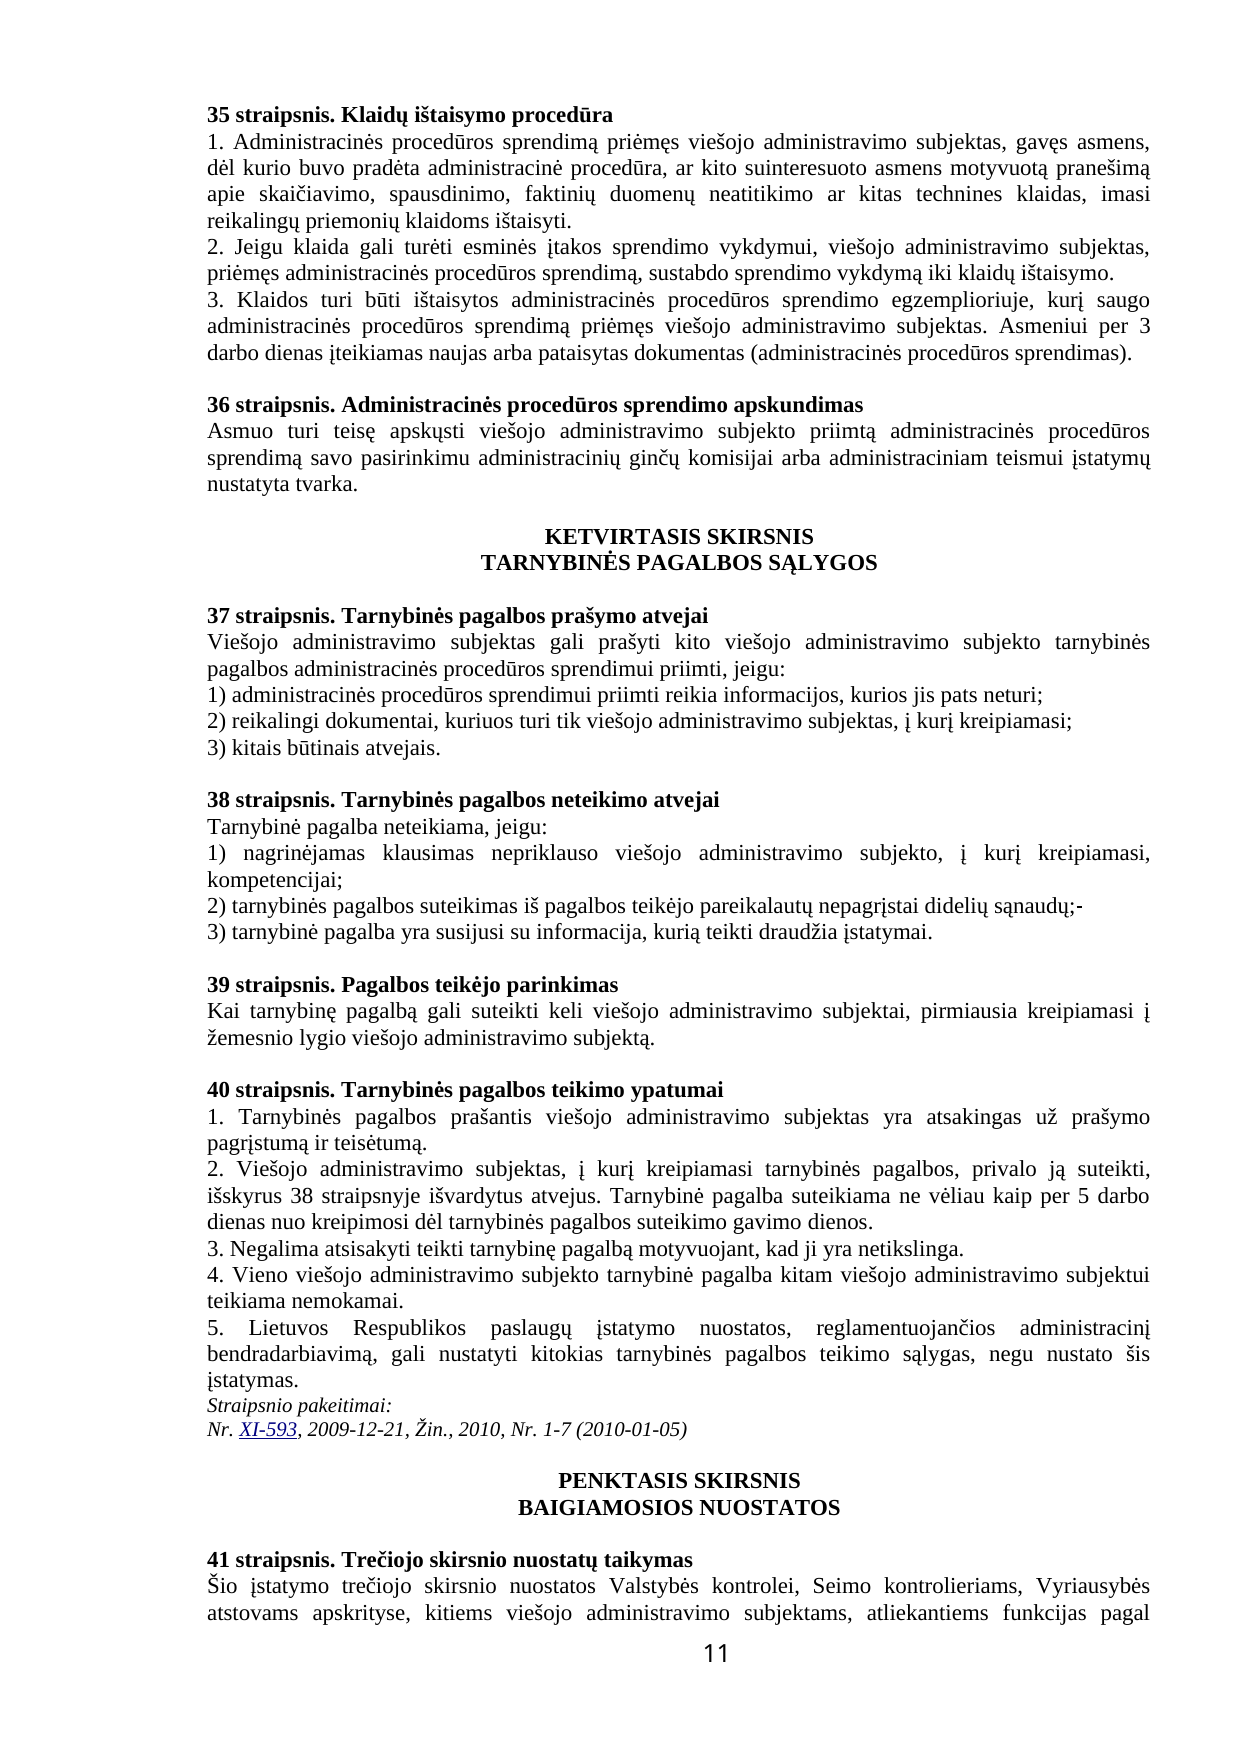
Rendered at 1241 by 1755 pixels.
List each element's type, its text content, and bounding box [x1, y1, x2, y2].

text 3) tarnybinė pagalba yra susijusi su informacija, kurią teikti draudžia įstatymai. [207, 918, 1152, 945]
text BAIGIAMOSIOS NUOSTATOS [207, 1493, 1152, 1520]
text 41 straipsnis. Trečiojo skirsnio nuostatų taikymas [207, 1546, 1152, 1573]
text Asmuo turi teisę apskųsti viešojo administravimo subjekto priimtą administracinės procedūros sprendimą savo pasirinkimu administracinių ginčų komisijai arba administraciniam teismui įstatymų nustatyta tvarka. [207, 418, 1152, 497]
text 2. Viešojo administravimo subjektas, į kurį kreipiamasi tarnybinės pagalbos, privalo ją suteikti, išskyrus 38 straipsnyje išvardytus atvejus. Tarnybinė pagalba suteikiama ne vėliau kaip per 5 darbo dienas nuo kreipimosi dėl tarnybinės pagalbos suteikimo gavimo dienos. [207, 1156, 1152, 1234]
text 40 straipsnis. Tarnybinės pagalbos teikimo ypatumai [207, 1076, 1152, 1103]
text 2) reikalingi dokumentai, kuriuos turi tik viešojo administravimo subjektas, į kurį kreipiamasi; [207, 707, 1152, 734]
text TARNYBINĖS PAGALBOS SĄLYGOS [207, 549, 1152, 576]
text 3) kitais būtinais atvejais. [207, 734, 1152, 760]
text 36 straipsnis. Administracinės procedūros sprendimo apskundimas [207, 391, 1152, 418]
text 3. Negalima atsisakyti teikti tarnybinę pagalbą motyvuojant, kad ji yra netikslinga. [207, 1234, 1152, 1261]
text 1) nagrinėjamas klausimas nepriklauso viešojo administravimo subjekto, į kurį kreipiamasi, kompetencijai; [207, 839, 1152, 892]
text 1. Administracinės procedūros sprendimą priėmęs viešojo administravimo subjektas, gavęs asmens, dėl kurio buvo pradėta administracinė procedūra, ar kito suinteresuoto asmens motyvuotą pranešimą apie skaičiavimo, spausdinimo, faktinių duomenų neatitikimo ar kitas technines klaidas, imasi reikalingų priemonių klaidoms ištaisyti. [207, 128, 1152, 233]
text 35 straipsnis. Klaidų ištaisymo procedūra [207, 101, 1152, 128]
text Tarnybinė pagalba neteikiama, jeigu: [207, 813, 1152, 839]
text 5. Lietuvos Respublikos paslaugų įstatymo nuostatos, reglamentuojančios administracinį bendradarbiavimą, gali nustatyti kitokias tarnybinės pagalbos teikimo sąlygas, negu nustato šis įstatymas. [207, 1314, 1152, 1393]
text Šio įstatymo trečiojo skirsnio nuostatos Valstybės kontrolei, Seimo kontrolieriams, Vyriausybės atstovams apskrityse, kitiems viešojo administravimo subjektams, atliekantiems funkcijas pagal [207, 1573, 1152, 1625]
text Nr. XI-593, 2009-12-21, Žin., 2010, Nr. 1-7 (2010-01-05) [207, 1417, 1152, 1441]
text 1. Tarnybinės pagalbos prašantis viešojo administravimo subjektas yra atsakingas už prašymo pagrįstumą ir teisėtumą. [207, 1103, 1152, 1156]
text Kai tarnybinę pagalbą gali suteikti keli viešojo administravimo subjektai, pirmiausia kreipiamasi į žemesnio lygio viešojo administravimo subjektą. [207, 997, 1152, 1050]
text 4. Vieno viešojo administravimo subjekto tarnybinė pagalba kitam viešojo administravimo subjektui teikiama nemokamai. [207, 1261, 1152, 1314]
text KETVIRTASIS SKIRSNIS [207, 523, 1152, 549]
text 2) tarnybinės pagalbos suteikimas iš pagalbos teikėjo pareikalautų nepagrįstai didelių sąnaudų; [207, 892, 1152, 918]
text 3. Klaidos turi būti ištaisytos administracinės procedūros sprendimo egzemplioriuje, kurį saugo administracinės procedūros sprendimą priėmęs viešojo administravimo subjektas. Asmeniui per 3 darbo dienas įteikiamas naujas arba pataisytas dokumentas (administracinės procedūros sprendimas). [207, 286, 1152, 365]
text 39 straipsnis. Pagalbos teikėjo parinkimas [207, 971, 1152, 997]
text Viešojo administravimo subjektas gali prašyti kito viešojo administravimo subjekto tarnybinės pagalbos administracinės procedūros sprendimui priimti, jeigu: [207, 628, 1152, 681]
text 37 straipsnis. Tarnybinės pagalbos prašymo atvejai [207, 602, 1152, 628]
text 2. Jeigu klaida gali turėti esminės įtakos sprendimo vykdymui, viešojo administravimo subjektas, priėmęs administracinės procedūros sprendimą, sustabdo sprendimo vykdymą iki klaidų ištaisymo. [207, 233, 1152, 286]
text 38 straipsnis. Tarnybinės pagalbos neteikimo atvejai [207, 787, 1152, 813]
text 1) administracinės procedūros sprendimui priimti reikia informacijos, kurios jis pats neturi; [207, 681, 1152, 707]
text Straipsnio pakeitimai: [207, 1393, 1152, 1417]
subtitle PENKTASIS SKIRSNIS [207, 1467, 1152, 1493]
